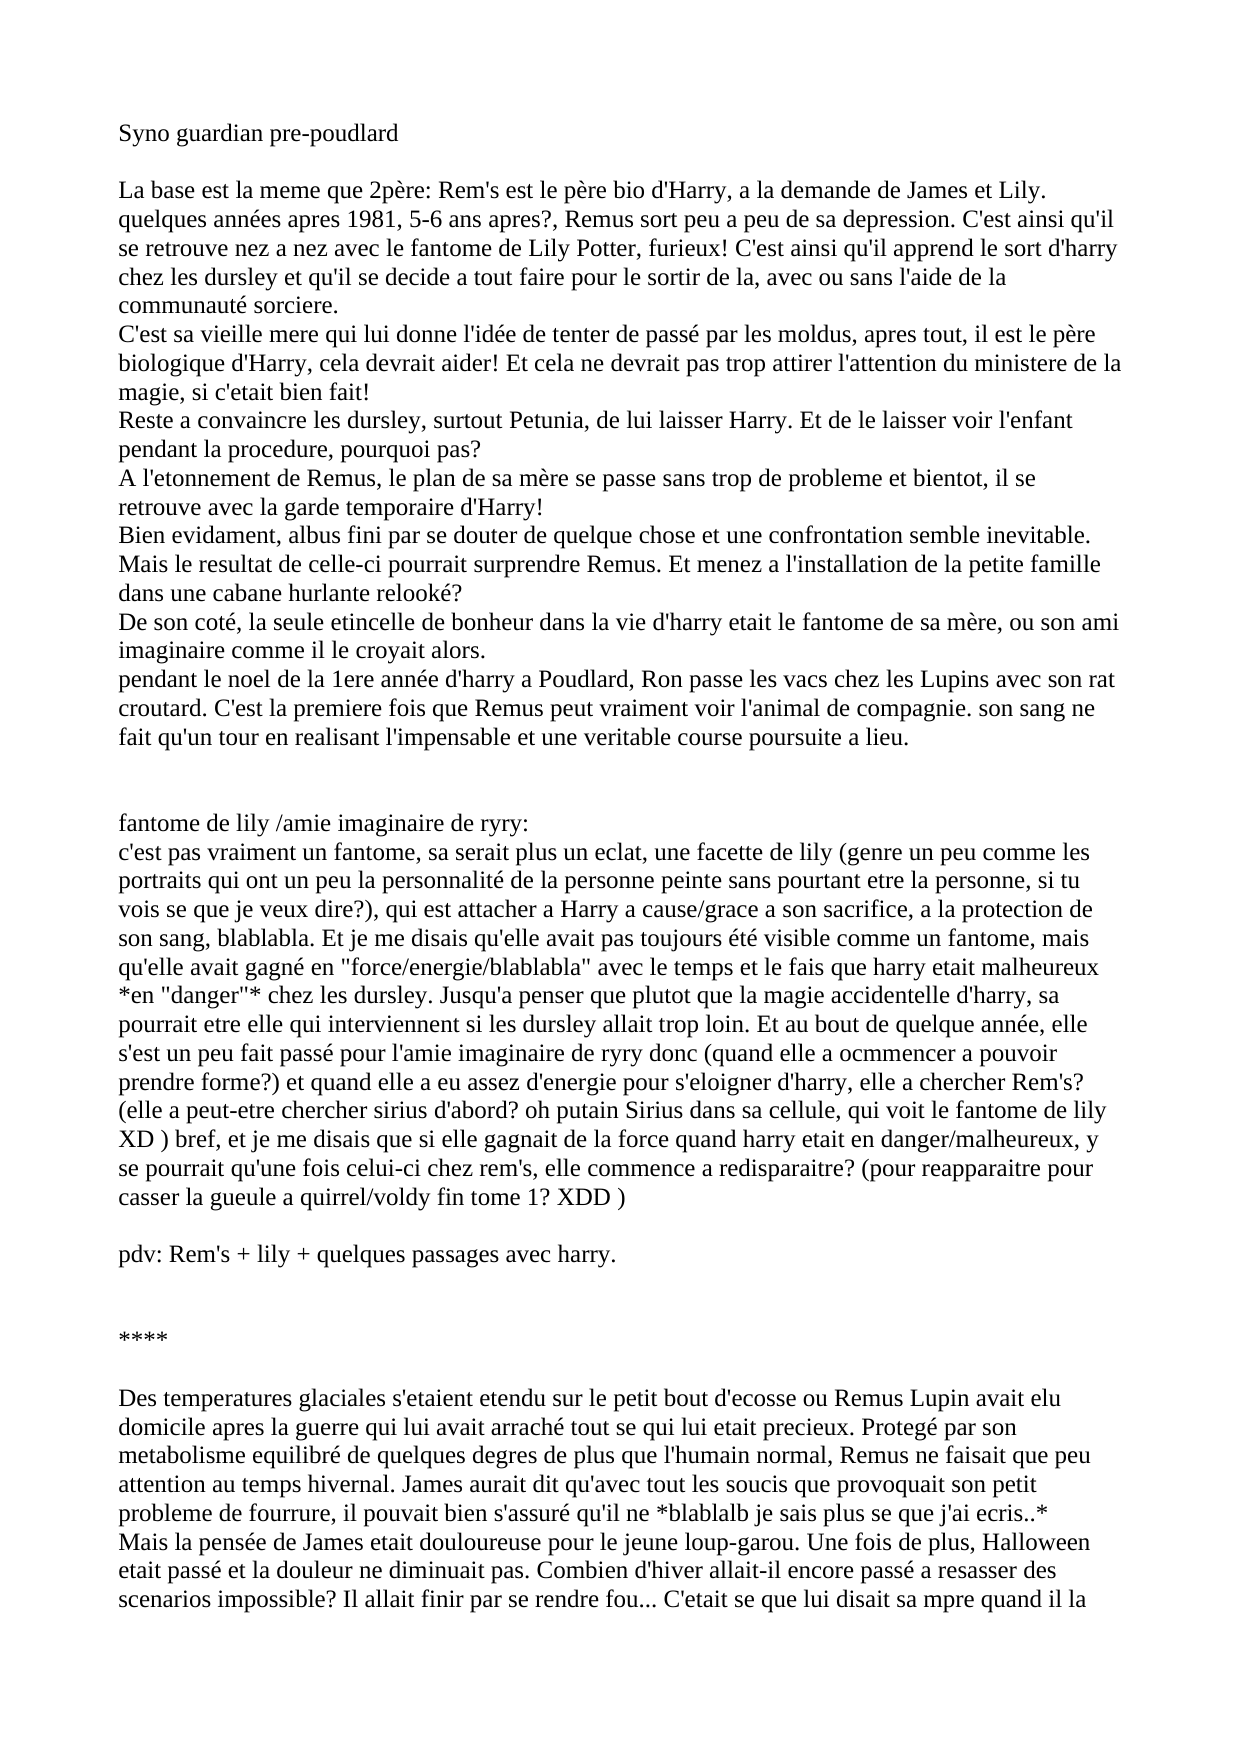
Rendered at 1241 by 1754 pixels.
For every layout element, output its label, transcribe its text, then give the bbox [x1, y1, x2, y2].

text Syno guardian pre-poudlard [118, 118, 1122, 147]
text pdv: Rem's + lily + quelques passages avec harry. [118, 1239, 1122, 1268]
text De son coté, la seule etincelle de bonheur dans la vie d'harry etait le fantome de sa mère, ou son ami imaginaire comme il le croyait alors. [118, 607, 1122, 664]
text Bien evidament, albus fini par se douter de quelque chose et une confrontation semble inevitable. Mais le resultat de celle-ci pourrait surprendre Remus. Et menez a l'installation de la petite famille dans une cabane hurlante relooké? [118, 521, 1122, 607]
text C'est sa vieille mere qui lui donne l'idée de tenter de passé par les moldus, apres tout, il est le père biologique d'Harry, cela devrait aider! Et cela ne devrait pas trop attirer l'attention du ministere de la magie, si c'etait bien fait! [118, 319, 1122, 406]
text A l'etonnement de Remus, le plan de sa mère se passe sans trop de probleme et bientot, il se retrouve avec la garde temporaire d'Harry! [118, 463, 1122, 521]
text Des temperatures glaciales s'etaient etendu sur le petit bout d'ecosse ou Remus Lupin avait elu domicile apres la guerre qui lui avait arraché tout se qui lui etait precieux. Protegé par son metabolisme equilibré de quelques degres de plus que l'humain normal, Remus ne faisait que peu attention au temps hivernal. James aurait dit qu'avec tout les soucis que provoquait son petit probleme de fourrure, il pouvait bien s'assuré qu'il ne *blablalb je sais plus se que j'ai ecris..* [118, 1383, 1122, 1527]
text **** [118, 1326, 1122, 1354]
text fantome de lily /amie imaginaire de ryry: [118, 808, 1122, 837]
text c'est pas vraiment un fantome, sa serait plus un eclat, une facette de lily (genre un peu comme les portraits qui ont un peu la personnalité de la personne peinte sans pourtant etre la personne, si tu vois se que je veux dire?), qui est attacher a Harry a cause/grace a son sacrifice, a la protection de son sang, blablabla. Et je me disais qu'elle avait pas toujours été visible comme un fantome, mais qu'elle avait gagné en "force/energie/blablabla" avec le temps et le fais que harry etait malheureux *en "danger"* chez les dursley. Jusqu'a penser que plutot que la magie accidentelle d'harry, sa pourrait etre elle qui interviennent si les dursley allait trop loin. Et au bout de quelque année, elle s'est un peu fait passé pour l'amie imaginaire de ryry donc (quand elle a ocmmencer a pouvoir prendre forme?) et quand elle a eu assez d'energie pour s'eloigner d'harry, elle a chercher Rem's? (elle a peut-etre chercher sirius d'abord? oh putain Sirius dans sa cellule, qui voit le fantome de lily XD ) bref, et je me disais que si elle gagnait de la force quand harry etait en danger/malheureux, y se pourrait qu'une fois celui-ci chez rem's, elle commence a redisparaitre? (pour reapparaitre pour casser la gueule a quirrel/voldy fin tome 1? XDD ) [118, 837, 1122, 1211]
text pendant le noel de la 1ere année d'harry a Poudlard, Ron passe les vacs chez les Lupins avec son rat croutard. C'est la premiere fois que Remus peut vraiment voir l'animal de compagnie. son sang ne fait qu'un tour en realisant l'impensable et une veritable course poursuite a lieu. [118, 664, 1122, 751]
text Reste a convaincre les dursley, surtout Petunia, de lui laisser Harry. Et de le laisser voir l'enfant pendant la procedure, pourquoi pas? [118, 406, 1122, 463]
text La base est la meme que 2père: Rem's est le père bio d'Harry, a la demande de James et Lily. [118, 176, 1122, 204]
text Mais la pensée de James etait douloureuse pour le jeune loup-garou. Une fois de plus, Halloween etait passé et la douleur ne diminuait pas. Combien d'hiver allait-il encore passé a resasser des scenarios impossible? Il allait finir par se rendre fou... C'etait se que lui disait sa mpre quand il la [118, 1527, 1122, 1613]
text quelques années apres 1981, 5-6 ans apres?, Remus sort peu a peu de sa depression. C'est ainsi qu'il se retrouve nez a nez avec le fantome de Lily Potter, furieux! C'est ainsi qu'il apprend le sort d'harry chez les dursley et qu'il se decide a tout faire pour le sortir de la, avec ou sans l'aide de la communauté sorciere. [118, 204, 1122, 319]
